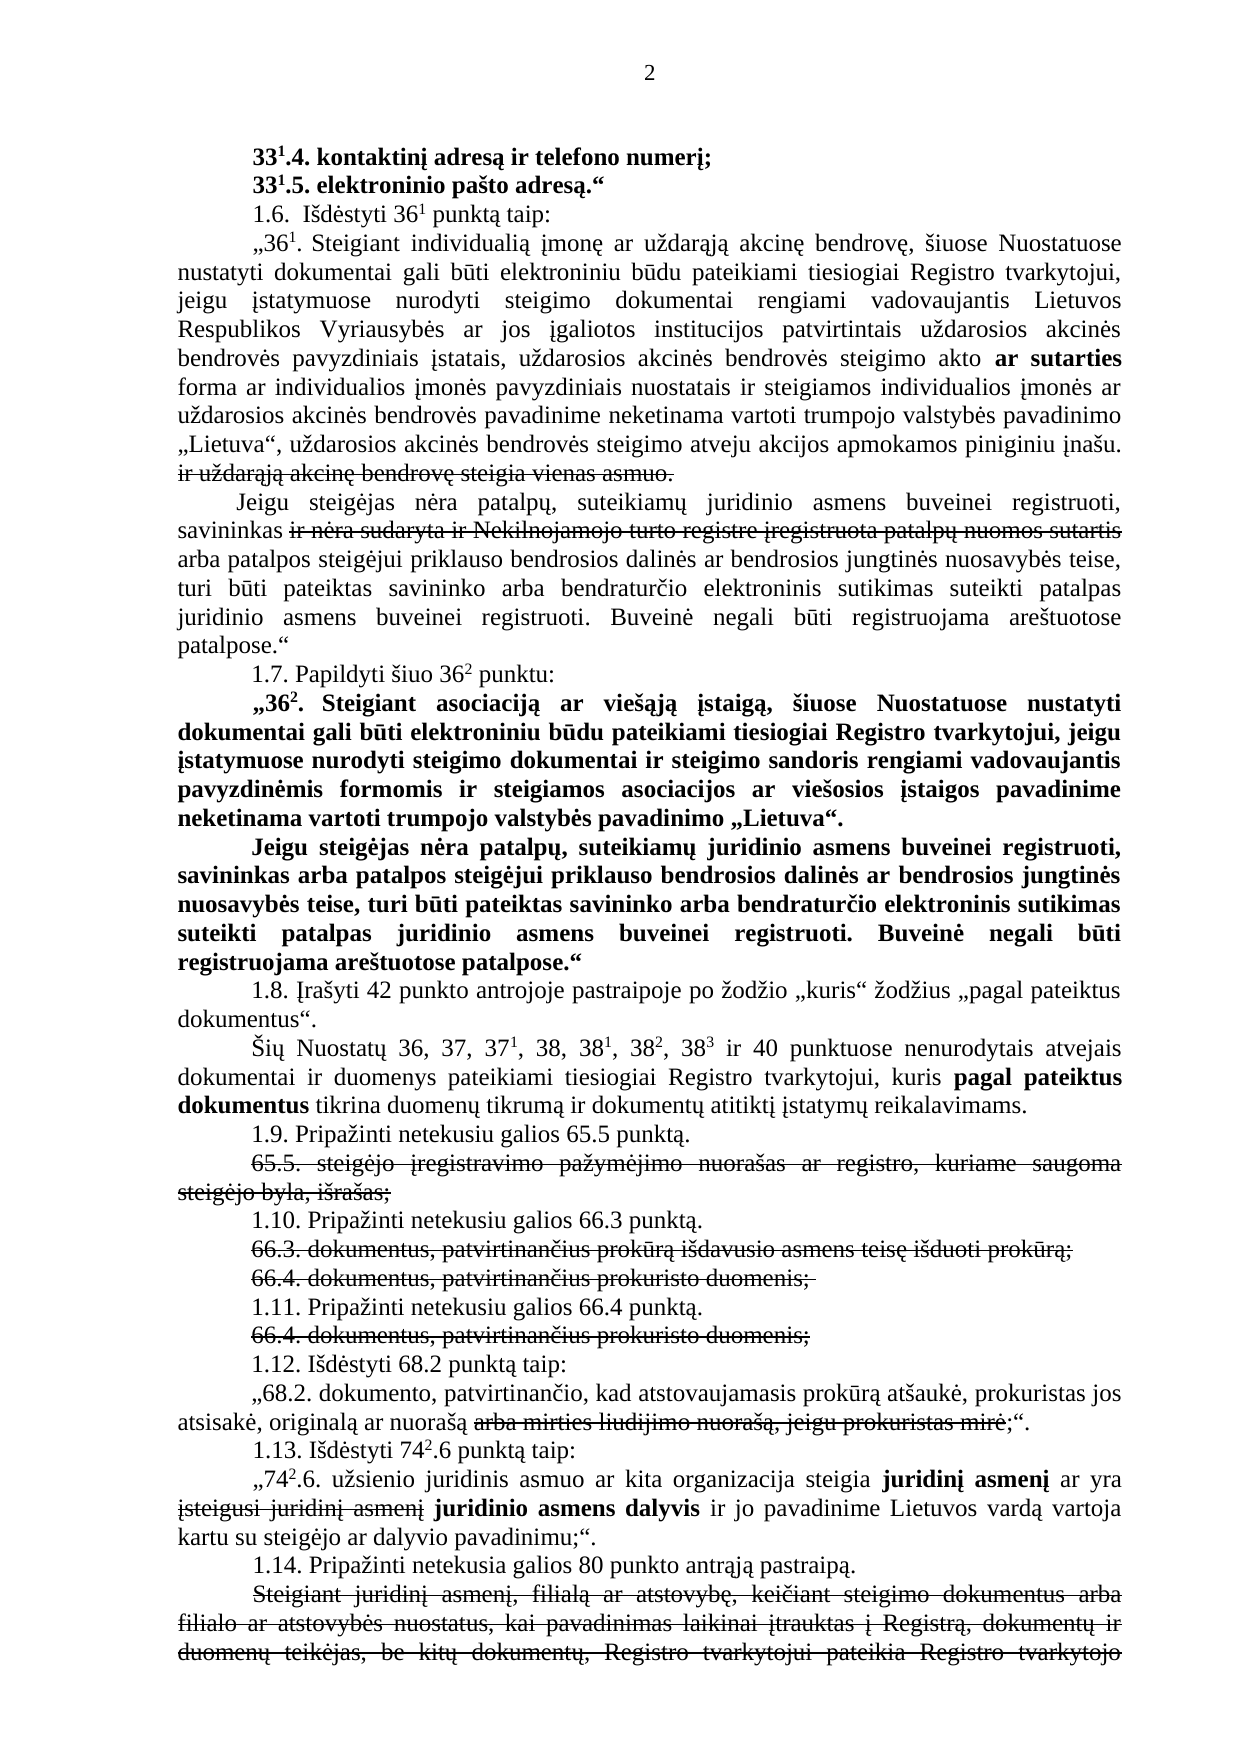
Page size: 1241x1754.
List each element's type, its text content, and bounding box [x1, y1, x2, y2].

text 1.10. Pripažinti netekusiu galios 66.3 punktą. [177, 1206, 1122, 1234]
text „68.2. dokumento, patvirtinančio, kad atstovaujamasis prokūrą atšaukė, prokuristas jos atsisakė, originalą ar nuorašą arba mirties liudijimo nuorašą, jeigu prokuristas mirė;“. [177, 1378, 1122, 1436]
text Jeigu steigėjas nėra patalpų, suteikiamų juridinio asmens buveinei registruoti, savininkas arba patalpos steigėjui priklauso bendrosios dalinės ar bendrosios jungtinės nuosavybės teise, turi būti pateiktas savininko arba bendraturčio elektroninis sutikimas suteikti patalpas juridinio asmens buveinei registruoti. Buveinė negali būti registruojama areštuotose patalpose.“ [177, 832, 1122, 976]
text 1.11. Pripažinti netekusiu galios 66.4 punktą. [177, 1292, 1122, 1321]
text 1.13. Išdėstyti 742.6 punktą taip: [177, 1436, 1122, 1464]
text Steigiant juridinį asmenį, filialą ar atstovybę, keičiant steigimo dokumentus arba filialo ar atstovybės nuostatus, kai pavadinimas laikinai įtrauktas į Registrą, dokumentų ir duomenų teikėjas, be kitų dokumentų, Registro tvarkytojui pateikia Registro tvarkytojo išduotą dokumentą apie laikiną pavadinimo įtraukimą į Registrą. Pateikiant dokumentus Registro tvarkytojui elektroniniu būdu, ši nuostata netaikoma. [177, 1579, 1122, 1624]
text Šių Nuostatų 36, 37, 371, 38, 381, 382, 383 ir 40 punktuose nenurodytais atvejais dokumentai ir duomenys pateikiami tiesiogiai Registro tvarkytojui, kuris pagal pateiktus dokumentus tikrina duomenų tikrumą ir dokumentų atitiktį įstatymų reikalavimams. [177, 1033, 1122, 1119]
text 1.8. Įrašyti 42 punkto antrojoje pastraipoje po žodžio „kuris“ žodžius „pagal pateiktus dokumentus“. [177, 976, 1122, 1033]
text 66.4. dokumentus, patvirtinančius prokuristo duomenis; [177, 1263, 1122, 1292]
text 331.4. kontaktinį adresą ir telefono numerį; [177, 142, 1122, 171]
text 65.5. steigėjo įregistravimo pažymėjimo nuorašas ar registro, kuriame saugoma steigėjo byla, išrašas; [177, 1148, 1122, 1206]
text 66.3. dokumentus, patvirtinančius prokūrą išdavusio asmens teisę išduoti prokūrą; [177, 1234, 1122, 1263]
text 331.5. elektroninio pašto adresą.“ [177, 171, 1122, 199]
text Steigiant juridinį asmenį, filialą ar atstovybę, keičiant steigimo dokumentus arba filialo ar atstovybės nuostatus, kai pavadinimas laikinai įtrauktas į Registrą, dokumentų ir duomenų teikėjas, be kitų dokumentų, Registro tvarkytojui pateikia Registro tvarkytojo išduotą dokumentą apie laikiną pavadinimo įtraukimą į Registrą. Pateikiant dokumentus Registro tvarkytojui elektroniniu būdu, ši nuostata netaikoma. [177, 1625, 1122, 1652]
text „361. Steigiant individualią įmonę ar uždarąją akcinę bendrovę, šiuose Nuostatuose nustatyti dokumentai gali būti elektroniniu būdu pateikiami tiesiogiai Registro tvarkytojui, jeigu įstatymuose nurodyti steigimo dokumentai rengiami vadovaujantis Lietuvos Respublikos Vyriausybės ar jos įgaliotos institucijos patvirtintais uždarosios akcinės bendrovės pavyzdiniais įstatais, uždarosios akcinės bendrovės steigimo akto ar sutarties forma ar individualios įmonės pavyzdiniais nuostatais ir steigiamos individualios įmonės ar uždarosios akcinės bendrovės pavadinime neketinama vartoti trumpojo valstybės pavadinimo „Lietuva“, uždarosios akcinės bendrovės steigimo atveju akcijos apmokamos piniginiu įnašu. ir uždarąją akcinę bendrovę steigia vienas asmuo. [177, 228, 1122, 487]
text Jeigu steigėjas nėra patalpų, suteikiamų juridinio asmens buveinei registruoti, savininkas ir nėra sudaryta ir Nekilnojamojo turto registre įregistruota patalpų nuomos sutartis arba patalpos steigėjui priklauso bendrosios dalinės ar bendrosios jungtinės nuosavybės teise, turi būti pateiktas savininko arba bendraturčio elektroninis sutikimas suteikti patalpas juridinio asmens buveinei registruoti. Buveinė negali būti registruojama areštuotose patalpose.“ [177, 487, 1122, 659]
text „362. Steigiant asociaciją ar viešąją įstaigą, šiuose Nuostatuose nustatyti dokumentai gali būti elektroniniu būdu pateikiami tiesiogiai Registro tvarkytojui, jeigu įstatymuose nurodyti steigimo dokumentai ir steigimo sandoris rengiami vadovaujantis pavyzdinėmis formomis ir steigiamos asociacijos ar viešosios įstaigos pavadinime neketinama vartoti trumpojo valstybės pavadinimo „Lietuva“. [177, 688, 1122, 832]
text 1.7. Papildyti šiuo 362 punktu: [177, 659, 1122, 688]
text 1.12. Išdėstyti 68.2 punktą taip: [177, 1349, 1122, 1378]
text 1.9. Pripažinti netekusiu galios 65.5 punktą. [177, 1119, 1122, 1148]
text 1.6. Išdėstyti 361 punktą taip: [177, 199, 1122, 228]
text „742.6. užsienio juridinis asmuo ar kita organizacija steigia juridinį asmenį ar yra įsteigusi juridinį asmenį juridinio asmens dalyvis ir jo pavadinime Lietuvos vardą vartoja kartu su steigėjo ar dalyvio pavadinimu;“. [177, 1464, 1122, 1551]
text 66.4. dokumentus, patvirtinančius prokuristo duomenis; [177, 1321, 1122, 1349]
text 1.14. Pripažinti netekusia galios 80 punkto antrąją pastraipą. [177, 1551, 1122, 1579]
text Steigiant juridinį asmenį, filialą ar atstovybę, keičiant steigimo dokumentus arba filialo ar atstovybės nuostatus, kai pavadinimas laikinai įtrauktas į Registrą, dokumentų ir duomenų teikėjas, be kitų dokumentų, Registro tvarkytojui pateikia Registro tvarkytojo išduotą dokumentą apie laikiną pavadinimo įtraukimą į Registrą. Pateikiant dokumentus Registro tvarkytojui elektroniniu būdu, ši nuostata netaikoma. [177, 1653, 1122, 1666]
